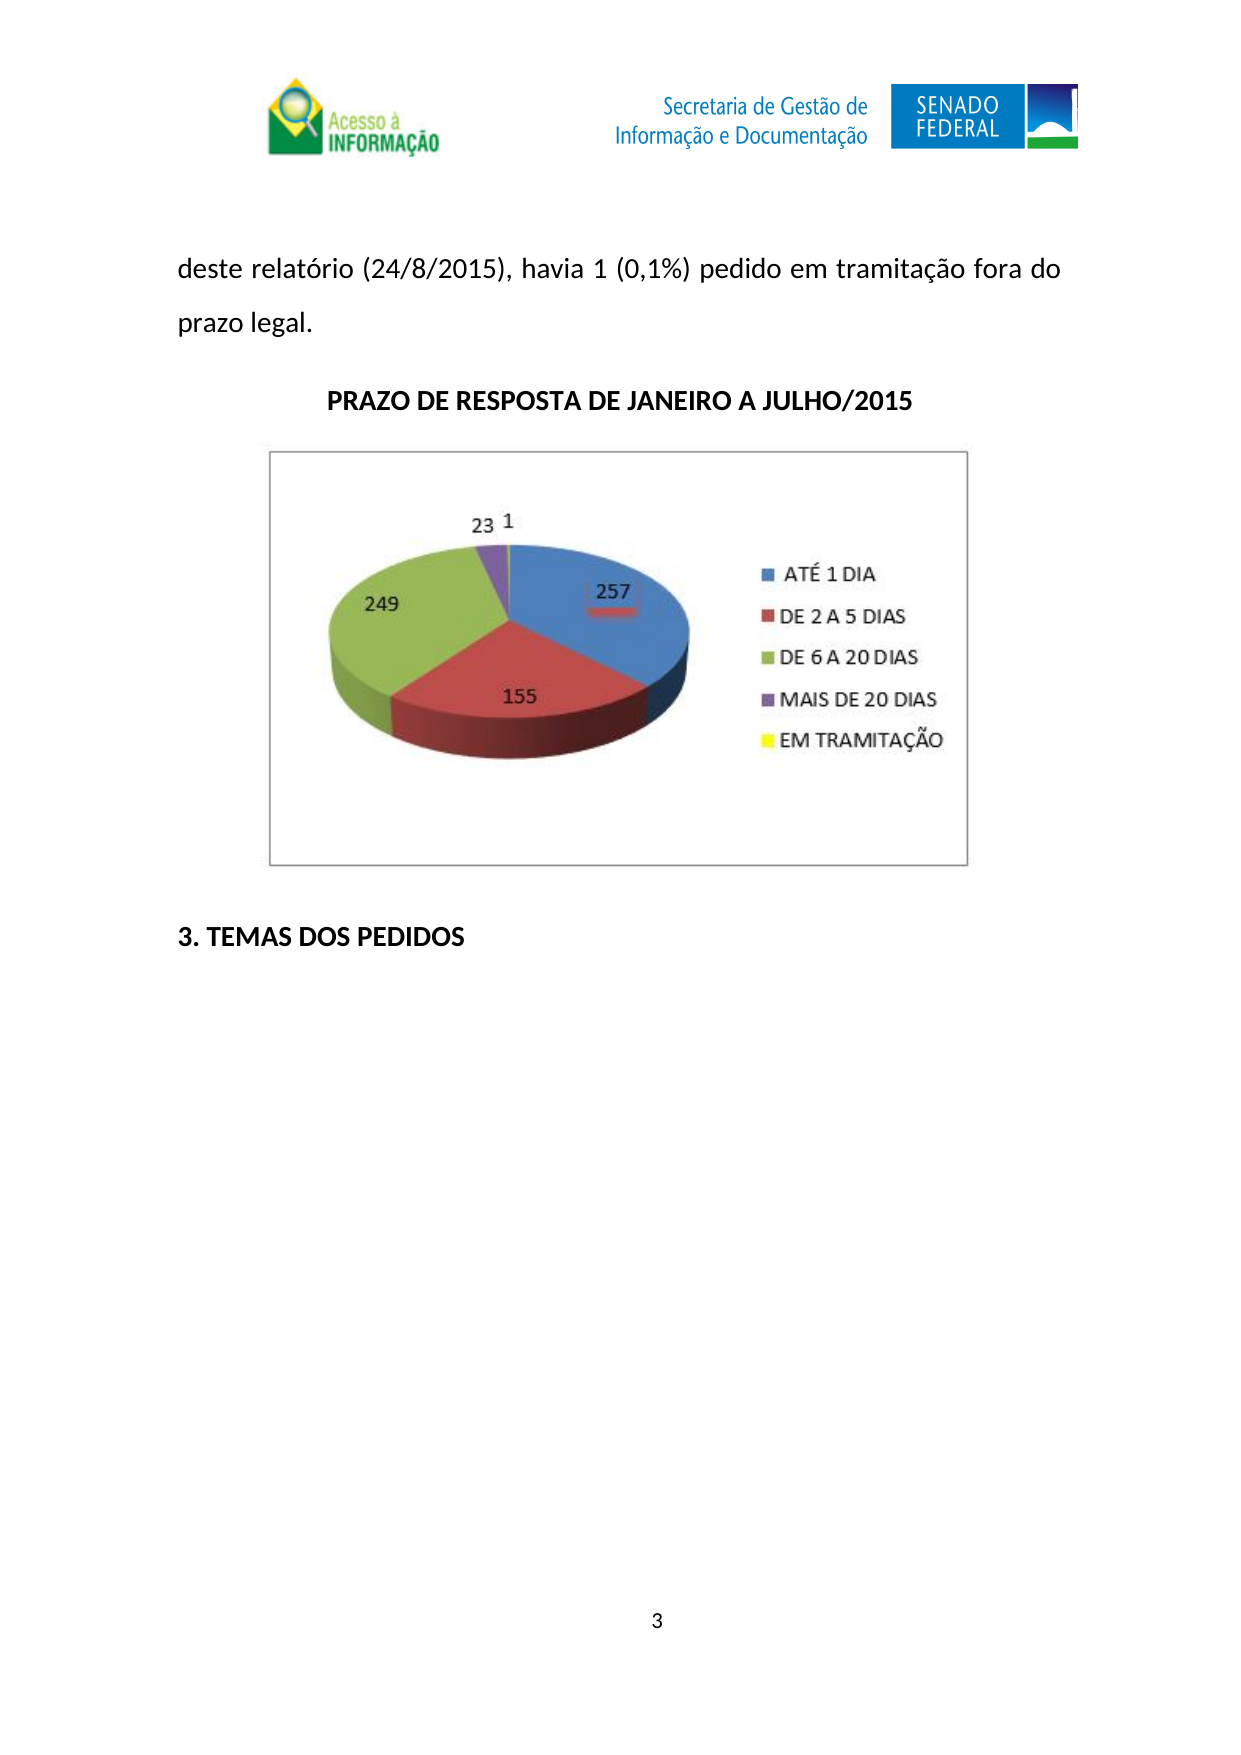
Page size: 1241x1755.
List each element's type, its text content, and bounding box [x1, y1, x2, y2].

text 3. TEMAS DOS PEDIDOS [177, 918, 1063, 954]
text deste relatório (24/8/2015), havia 1 (0,1%) pedido em tramitação fora do prazo legal. [177, 250, 1063, 339]
text PRAZO DE RESPOSTA DE JANEIRO A JULHO/2015 [177, 382, 1063, 418]
